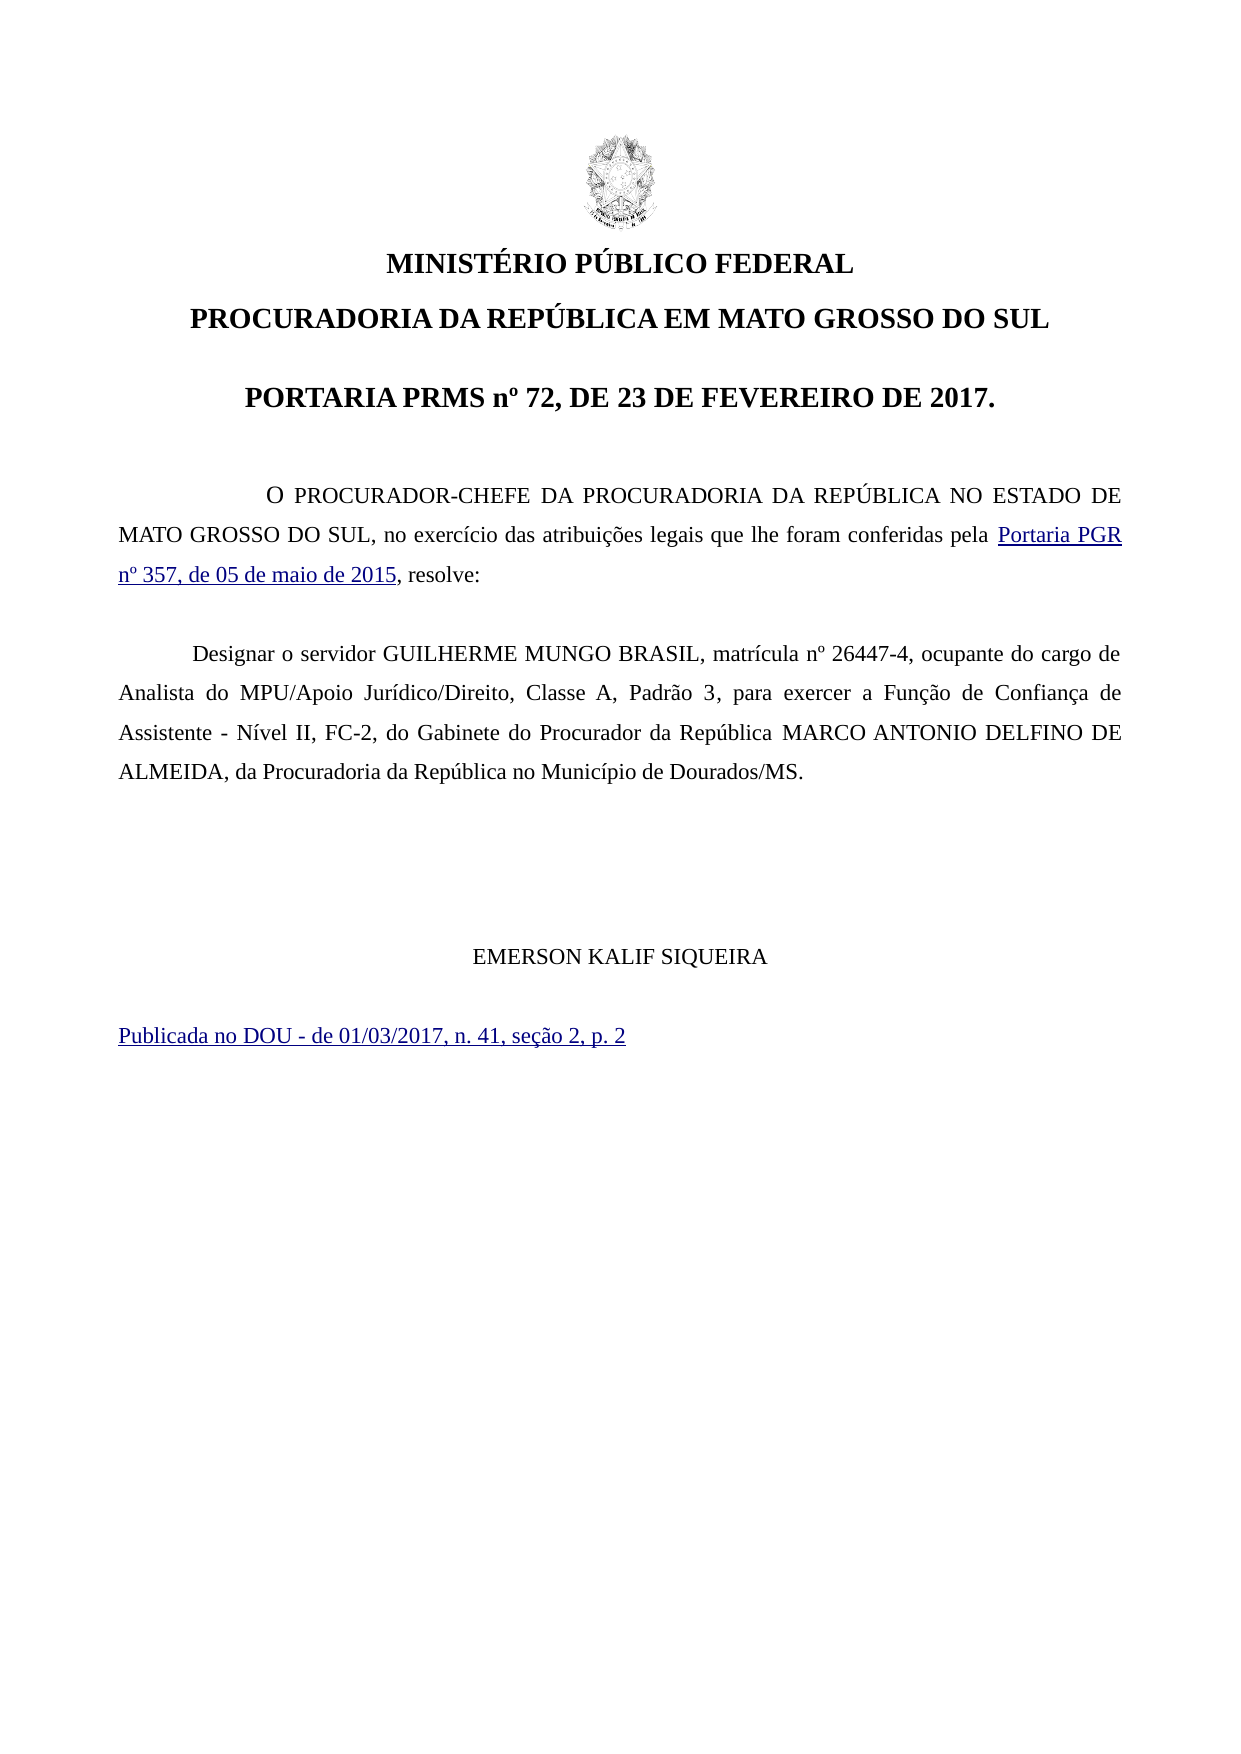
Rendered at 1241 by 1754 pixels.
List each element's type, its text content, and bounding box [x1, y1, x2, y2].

text Designar o servidor GUILHERME MUNGO BRASIL, matrícula nº 26447-4, ocupante do cargo de Analista do MPU/Apoio Jurídico/Direito, Classe A, Padrão 3, para exercer a Função de Confiança de Assistente - Nível II, FC-2, do Gabinete do Procurador da República MARCO ANTONIO DELFINO DE ALMEIDA, da Procuradoria da República no Município de Dourados/MS. [118, 640, 1122, 785]
text MINISTÉRIO PÚBLICO FEDERAL [118, 246, 1122, 280]
text O PROCURADOR-CHEFE DA PROCURADORIA DA REPÚBLICA NO ESTADO DE MATO GROSSO DO SUL, no exercício das atribuições legais que lhe foram conferidas pela Portaria PGR nº 357, de 05 de maio de 2015, resolve: [118, 480, 1122, 587]
subtitle PROCURADORIA DA REPÚBLICA EM MATO GROSSO DO SUL [118, 301, 1122, 334]
text Publicada no DOU - de 01/03/2017, n. 41, seção 2, p. 2 [118, 1022, 1122, 1048]
text EMERSON KALIF SIQUEIRA [118, 943, 1122, 969]
text PORTARIA PRMS nº 72, DE 23 DE FEVEREIRO DE 2017. [118, 380, 1122, 414]
